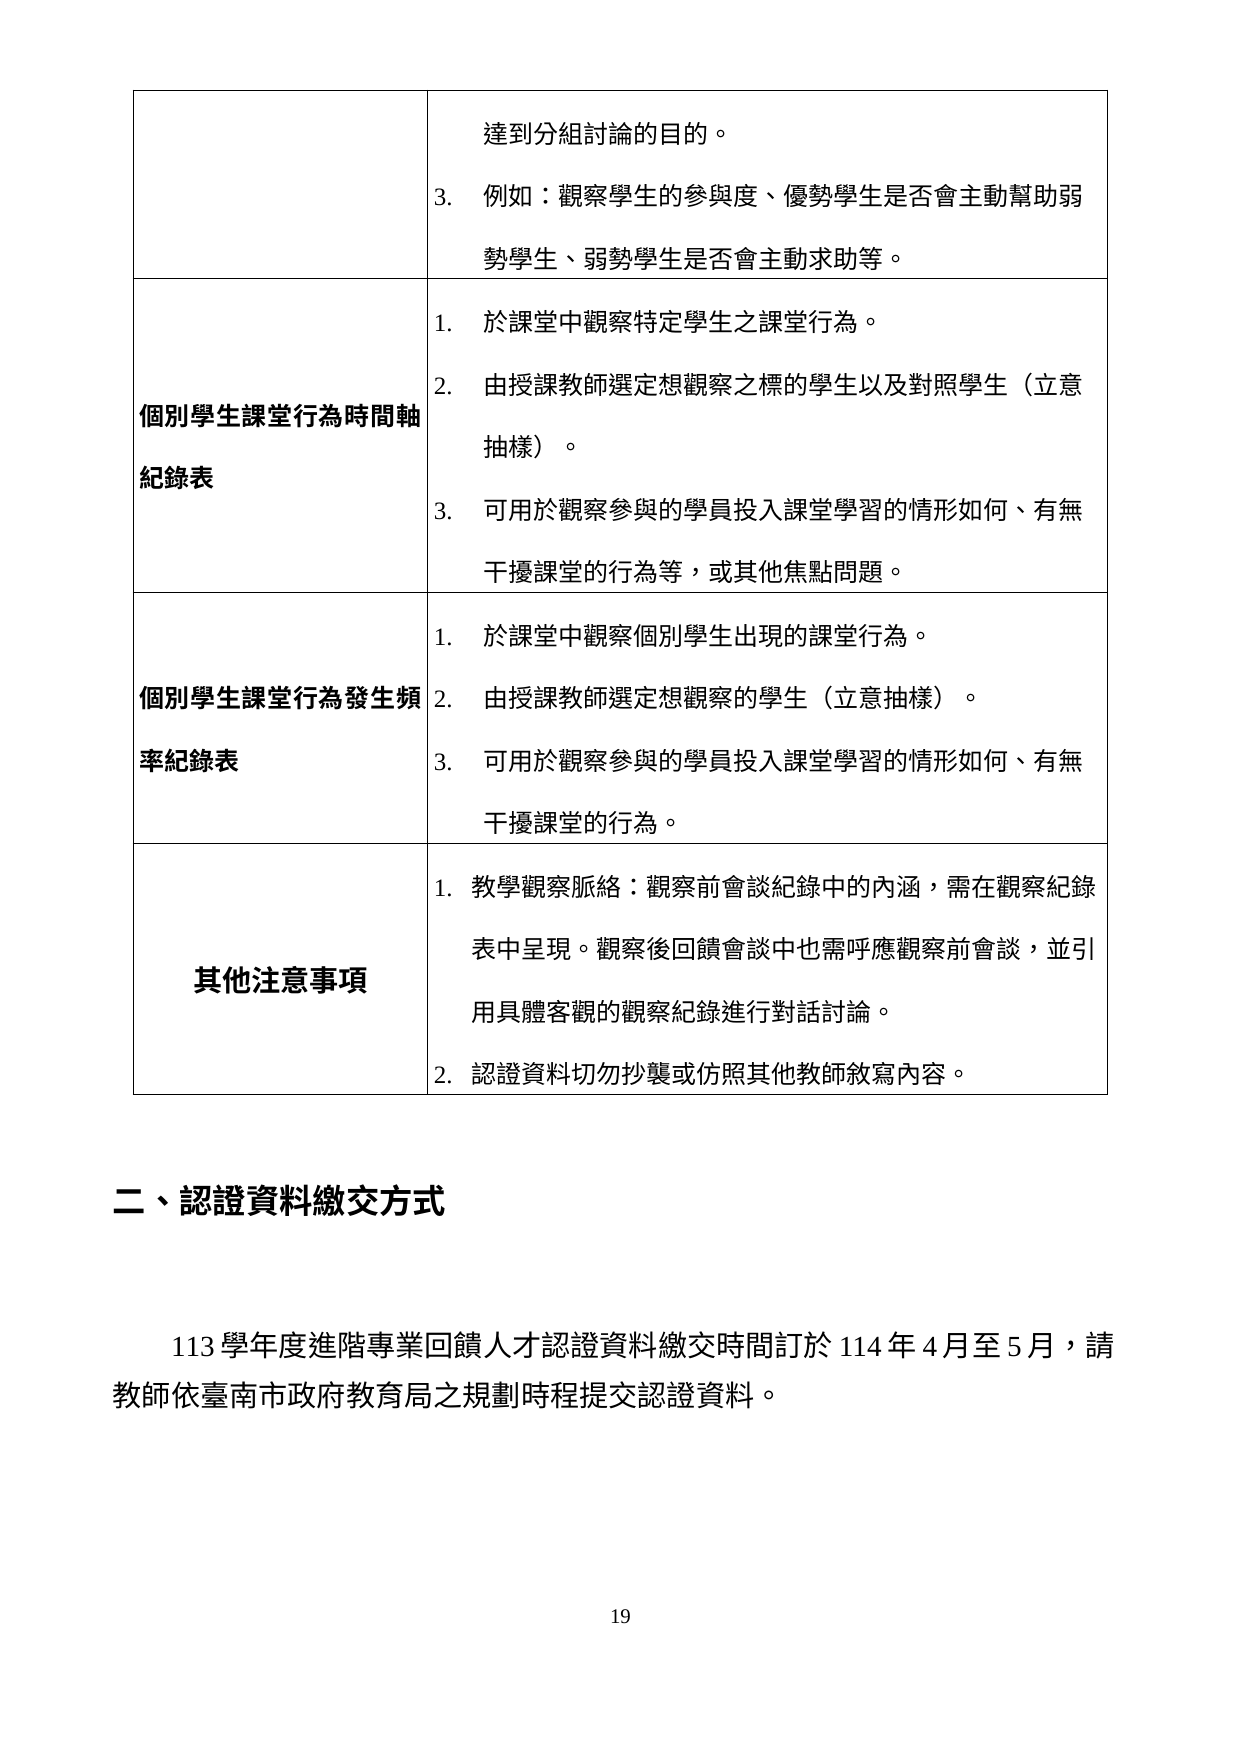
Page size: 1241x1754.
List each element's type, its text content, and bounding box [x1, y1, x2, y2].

subtitle 二、認證資料繳交方式 [112, 1157, 1128, 1220]
table_cell 於課堂中觀察個別學生出現的課堂行為。 由授課教師選定想觀察的學生（立意抽樣）。 可用於觀察參與的學員投入課堂學習的情形如何、有無干擾課堂的行為。 [428, 593, 1107, 843]
table_cell [134, 91, 427, 278]
table_cell 個別學生課堂行為時間軸紀錄表 [134, 279, 427, 592]
text 113學年度進階專業回饋人才認證資料繳交時間訂於114年4月至5月，請教師依臺南市政府教育局之規劃時程提交認證資料。 [112, 1316, 1128, 1416]
table_cell 課堂中進行分組討論時，針對學生表現進行觀察。 可用於觀察學生是否出現授課教師期待的互動行為，以達到分組討論的目的。 例如：觀察學生的參與度、優勢學生是否會主動幫助弱勢學生、弱勢學生是否會主動求助等。 [428, 91, 1107, 278]
table_cell 個別學生課堂行為發生頻率紀錄表 [134, 593, 427, 843]
table_cell 教學觀察脈絡：觀察前會談紀錄中的內涵，需在觀察紀錄表中呈現。觀察後回饋會談中也需呼應觀察前會談，並引用具體客觀的觀察紀錄進行對話討論。 認證資料切勿抄襲或仿照其他教師敘寫內容。 [428, 844, 1107, 1094]
table_cell 其他注意事項 [134, 844, 427, 1094]
table_cell 於課堂中觀察特定學生之課堂行為。 由授課教師選定想觀察之標的學生以及對照學生（立意抽樣）。 可用於觀察參與的學員投入課堂學習的情形如何、有無干擾課堂的行為等，或其他焦點問題。 [428, 279, 1107, 592]
